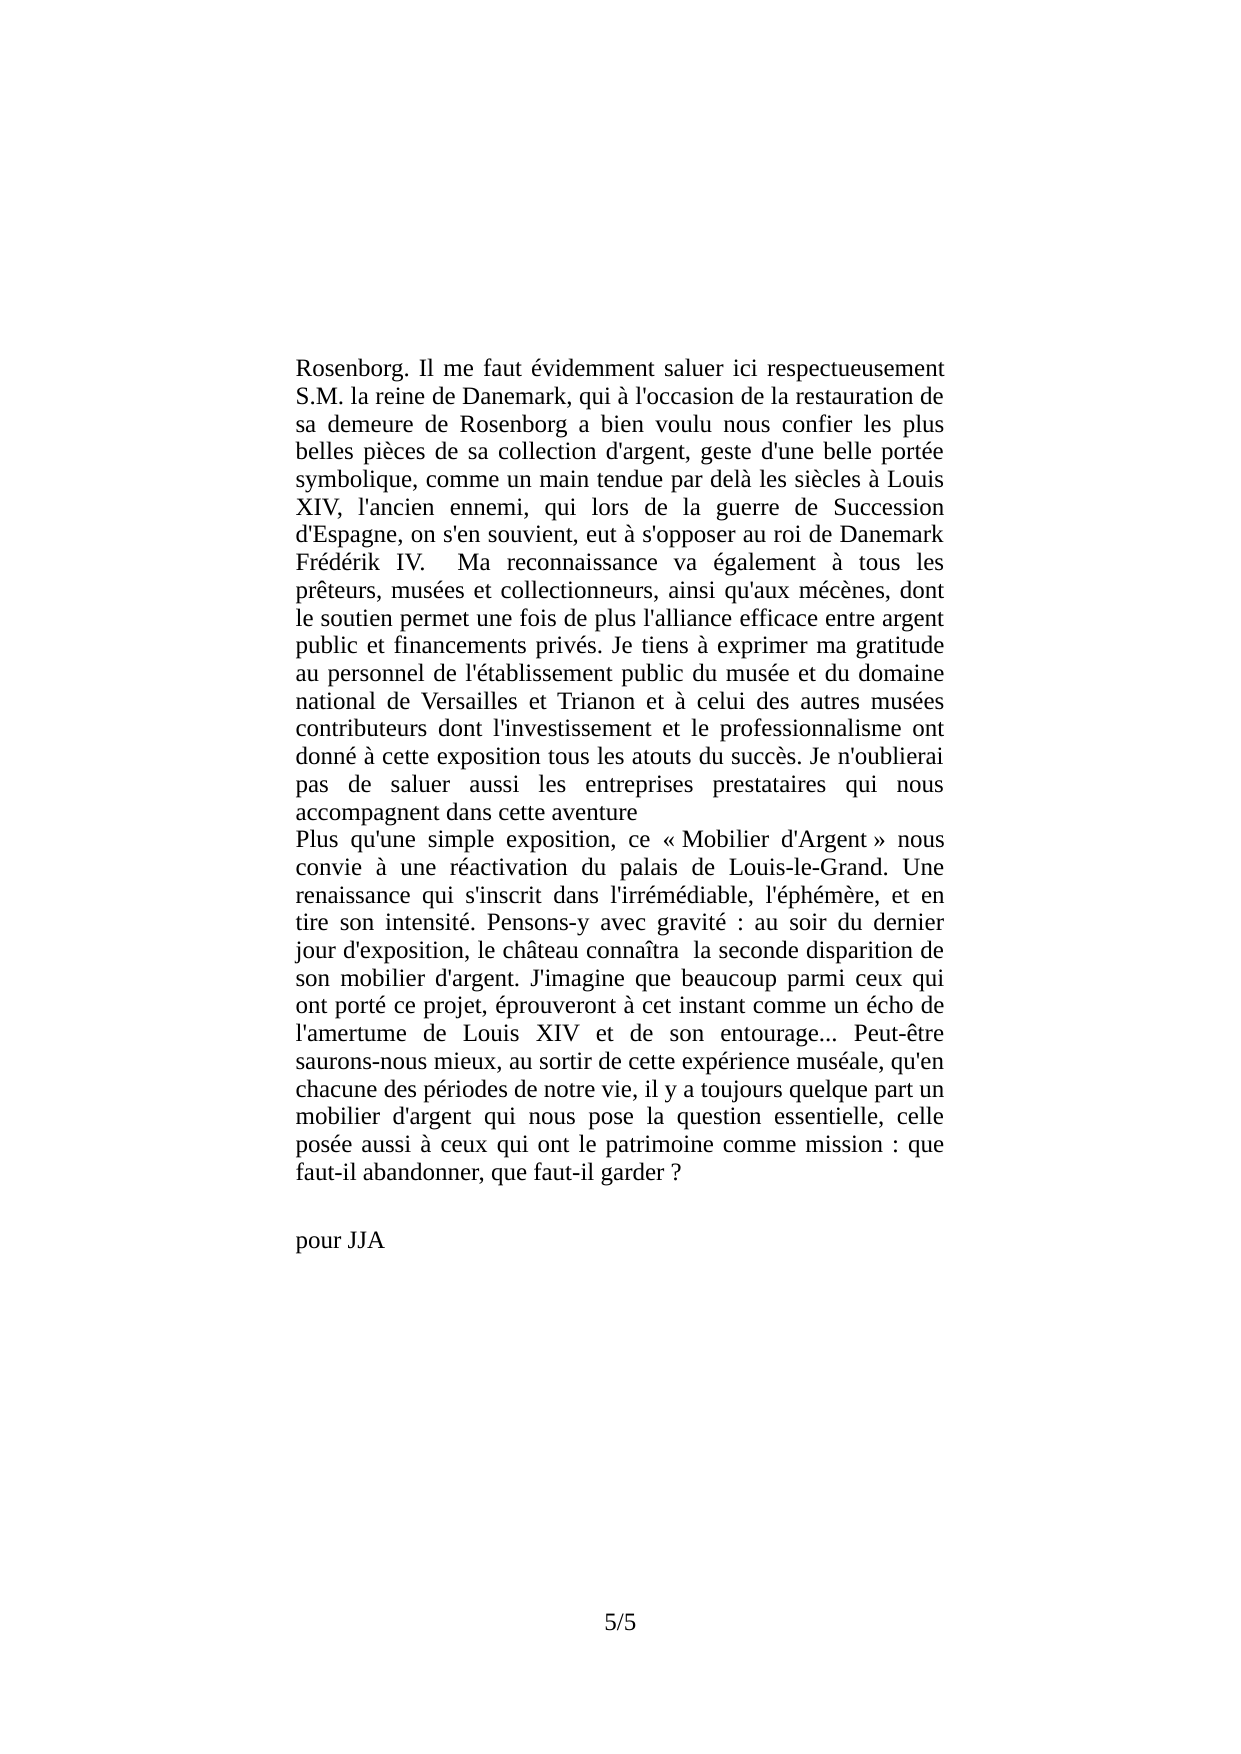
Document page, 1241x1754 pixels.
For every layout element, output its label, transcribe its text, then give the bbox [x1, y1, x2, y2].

text Rosenborg. Il me faut évidemment saluer ici respectueusement S.M. la reine de Danemark, qui à l'occasion de la restauration de sa demeure de Rosenborg a bien voulu nous confier les plus belles pièces de sa collection d'argent, geste d'une belle portée symbolique, comme un main tendue par delà les siècles à Louis XIV, l'ancien ennemi, qui lors de la guerre de Succession d'Espagne, on s'en souvient, eut à s'opposer au roi de Danemark Frédérik IV. Ma reconnaissance va également à tous les prêteurs, musées et collectionneurs, ainsi qu'aux mécènes, dont le soutien permet une fois de plus l'alliance efficace entre argent public et financements privés. Je tiens à exprimer ma gratitude au personnel de l'établissement public du musée et du domaine national de Versailles et Trianon et à celui des autres musées contributeurs dont l'investissement et le professionnalisme ont donné à cette exposition tous les atouts du succès. Je n'oublierai pas de saluer aussi les entreprises prestataires qui nous accompagnent dans cette aventure [295, 354, 945, 825]
text pour JJA [295, 1226, 945, 1253]
text Plus qu'une simple exposition, ce « Mobilier d'Argent » nous convie à une réactivation du palais de Louis-le-Grand. Une renaissance qui s'inscrit dans l'irrémédiable, l'éphémère, et en tire son intensité. Pensons-y avec gravité : au soir du dernier jour d'exposition, le château connaîtra la seconde disparition de son mobilier d'argent. J'imagine que beaucoup parmi ceux qui ont porté ce projet, éprouveront à cet instant comme un écho de l'amertume de Louis XIV et de son entourage... Peut-être saurons-nous mieux, au sortir de cette expérience muséale, qu'en chacune des périodes de notre vie, il y a toujours quelque part un mobilier d'argent qui nous pose la question essentielle, celle posée aussi à ceux qui ont le patrimoine comme mission : que faut-il abandonner, que faut-il garder ? [295, 825, 945, 1186]
